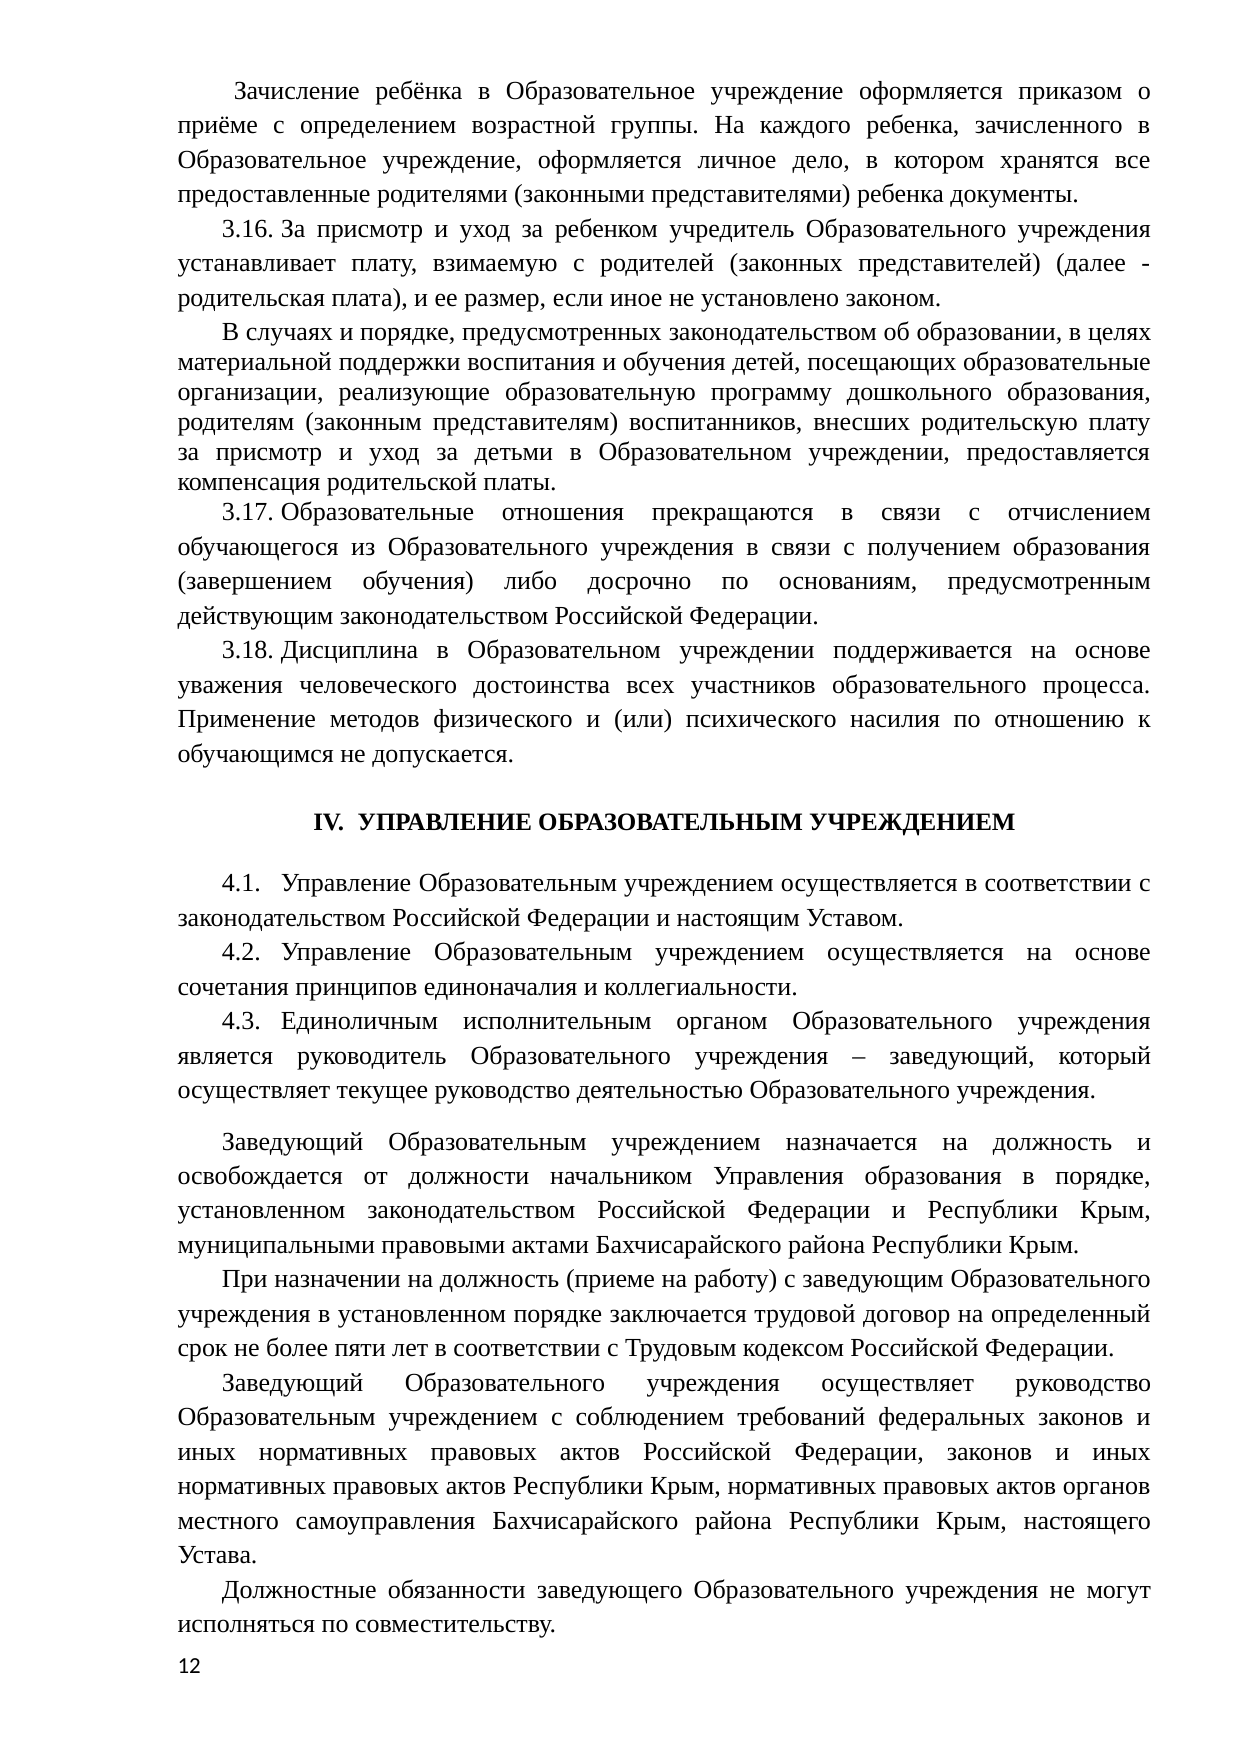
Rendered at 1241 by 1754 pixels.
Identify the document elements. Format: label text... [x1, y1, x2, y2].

text При назначении на должность (приеме на работу) с заведующим Образовательного учреждения в установленном порядке заключается трудовой договор на определенный срок не более пяти лет в соответствии с Трудовым кодексом Российской Федерации. [177, 1263, 1152, 1362]
text Заведующий Образовательного учреждения осуществляет руководство Образовательным учреждением с соблюдением требований федеральных законов и иных нормативных правовых актов Российской Федерации, законов и иных нормативных правовых актов Республики Крым, нормативных правовых актов органов местного самоуправления Бахчисарайского района Республики Крым, настоящего Устава. [177, 1367, 1152, 1569]
text Должностные обязанности заведующего Образовательного учреждения не могут исполняться по совместительству. [177, 1574, 1152, 1638]
list Управление Образовательным учреждением осуществляется в соответствии с законодательством Российской Федерации и настоящим Уставом. [177, 867, 1152, 932]
list Дисциплина в Образовательном учреждении поддерживается на основе уважения человеческого достоинства всех участников образовательного процесса. Применение методов физического и (или) психического насилия по отношению к обучающимся не допускается. [177, 634, 1152, 768]
list УПРАВЛЕНИЕ ОБРАЗОВАТЕЛЬНЫМ УЧРЕЖДЕНИЕМ [177, 807, 1152, 835]
text Заведующий Образовательным учреждением назначается на должность и освобождается от должности начальником Управления образования в порядке, установленном законодательством Российской Федерации и Республики Крым, муниципальными правовыми актами Бахчисарайского района Республики Крым. [177, 1126, 1152, 1259]
list Образовательные отношения прекращаются в связи с отчислением обучающегося из Образовательного учреждения в связи с получением образования (завершением обучения) либо досрочно по основаниям, предусмотренным действующим законодательством Российской Федерации. [177, 496, 1152, 630]
text В случаях и порядке, предусмотренных законодательством об образовании, в целях материальной поддержки воспитания и обучения детей, посещающих образовательные организации, реализующие образовательную программу дошкольного образования, родителям (законным представителям) воспитанников, внесших родительскую плату за присмотр и уход за детьми в Образовательном учреждении, предоставляется компенсация родительской платы. [177, 316, 1152, 496]
list Управление Образовательным учреждением осуществляется на основе сочетания принципов единоначалия и коллегиальности. [177, 936, 1152, 1001]
text Зачисление ребёнка в Образовательное учреждение оформляется приказом о приёме с определением возрастной группы. На каждого ребенка, зачисленного в Образовательное учреждение, оформляется личное дело, в котором хранятся все предоставленные родителями (законными представителями) ребенка документы. [177, 75, 1152, 208]
list За присмотр и уход за ребенком учредитель Образовательного учреждения устанавливает плату, взимаемую с родителей (законных представителей) (далее - родительская плата), и ее размер, если иное не установлено законом. [177, 213, 1152, 312]
list Единоличным исполнительным органом Образовательного учреждения является руководитель Образовательного учреждения – заведующий, который осуществляет текущее руководство деятельностью Образовательного учреждения. [177, 1005, 1152, 1104]
